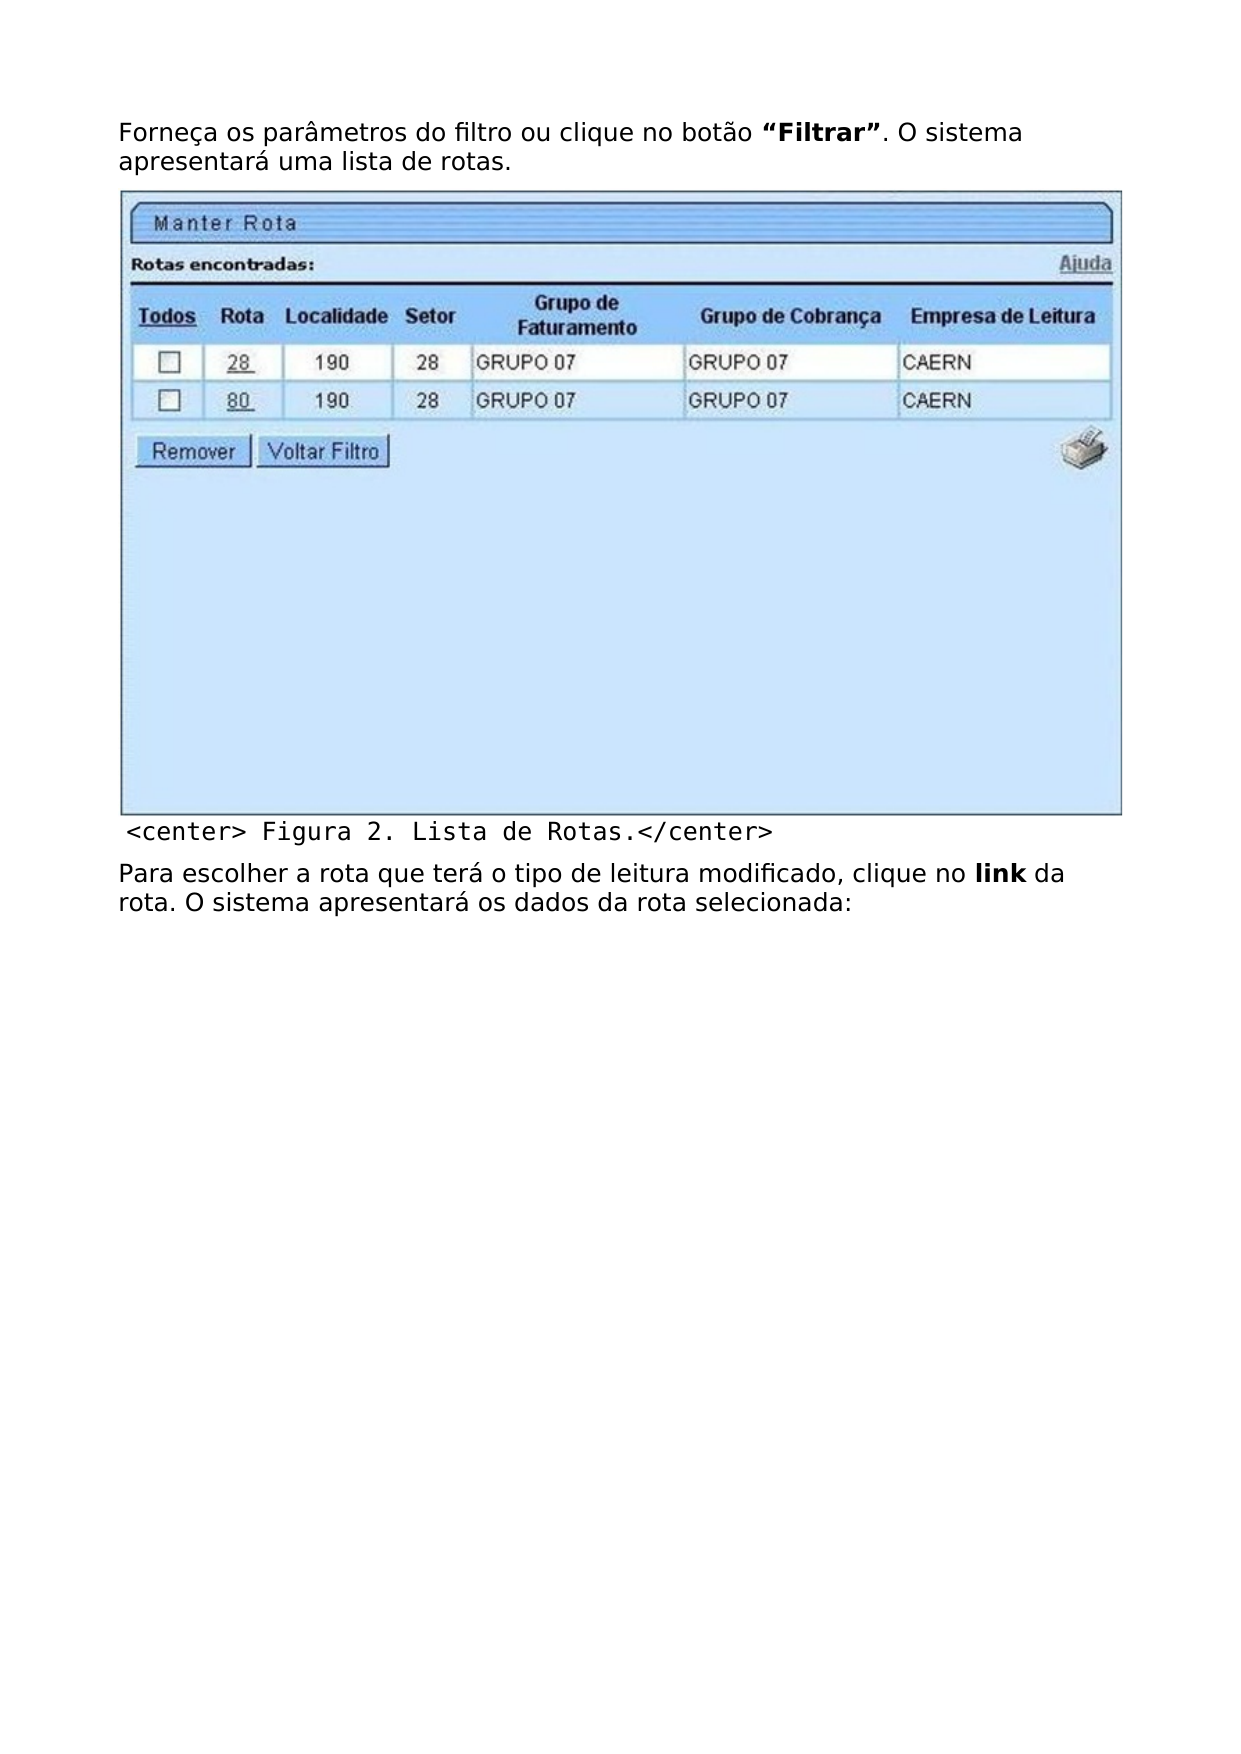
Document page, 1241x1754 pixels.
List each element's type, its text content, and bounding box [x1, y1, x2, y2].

text Para escolher a rota que terá o tipo de leitura modificado, clique no link da rota. O sistema apresentará os dados da rota selecionada: [118, 859, 1122, 917]
text Forneça os parâmetros do filtro ou clique no botão “Filtrar”. O sistema apresentará uma lista de rotas. [118, 118, 1122, 176]
text <center> Figura 2. Lista de Rotas.</center> [118, 817, 1122, 846]
picture [118, 188, 1123, 817]
